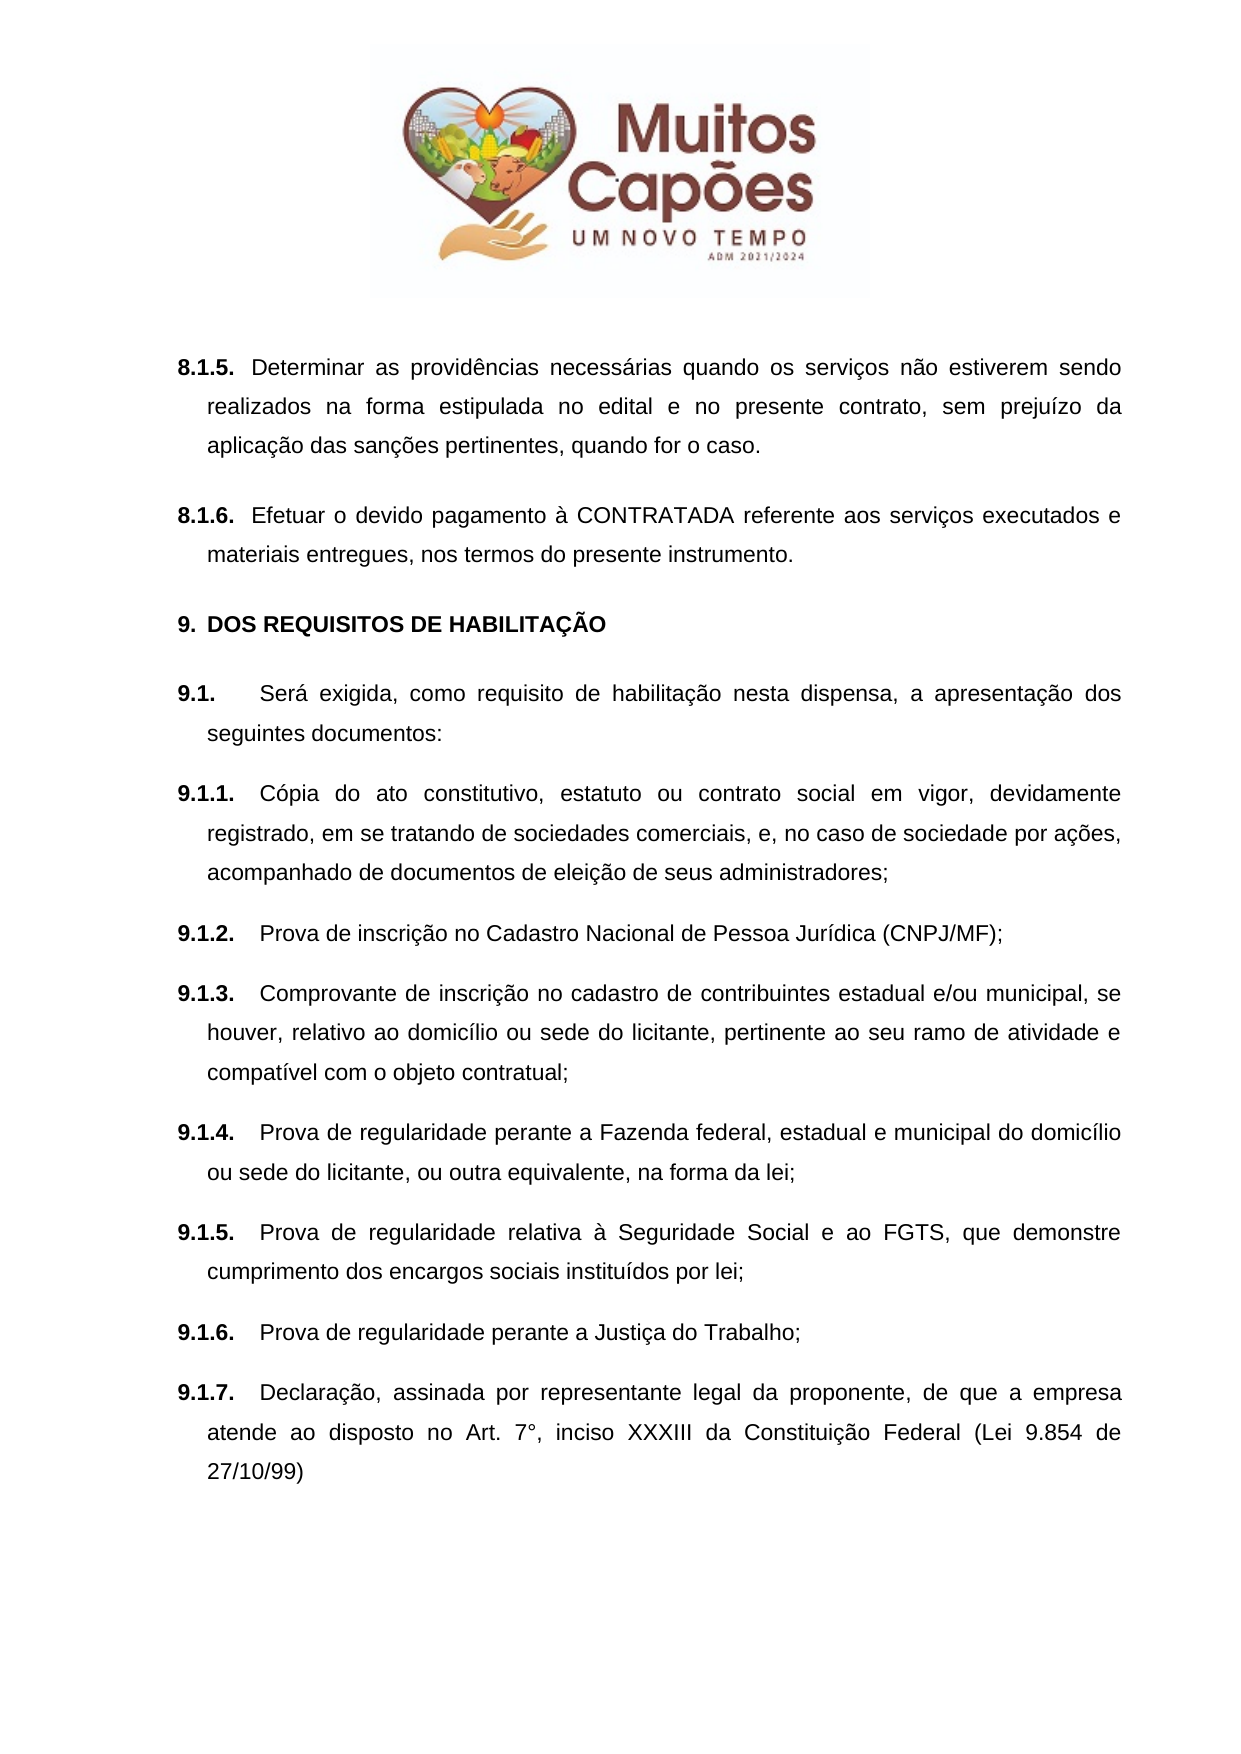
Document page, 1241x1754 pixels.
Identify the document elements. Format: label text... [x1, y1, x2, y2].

list Prova de regularidade perante a Fazenda federal, estadual e municipal do domicílio ou sede do licitante, ou outra equivalente, na forma da lei; [177, 1119, 1122, 1185]
list Será exigida, como requisito de habilitação nesta dispensa, a apresentação dos seguintes documentos: [177, 680, 1122, 746]
list Determinar as providências necessárias quando os serviços não estiverem sendo realizados na forma estipulada no edital e no presente contrato, sem prejuízo da aplicação das sanções pertinentes, quando for o caso. [177, 353, 1122, 459]
list Prova de regularidade relativa à Seguridade Social e ao FGTS, que demonstre cumprimento dos encargos sociais instituídos por lei; [177, 1219, 1122, 1285]
list Prova de regularidade perante a Justiça do Trabalho; [177, 1319, 1122, 1345]
list Comprovante de inscrição no cadastro de contribuintes estadual e/ou municipal, se houver, relativo ao domicílio ou sede do licitante, pertinente ao seu ramo de atividade e compatível com o objeto contratual; [177, 980, 1122, 1085]
list Declaração, assinada por representante legal da proponente, de que a empresa atende ao disposto no Art. 7°, inciso XXXIII da Constituição Federal (Lei 9.854 de 27/10/99) [177, 1379, 1122, 1484]
list Efetuar o devido pagamento à CONTRATADA referente aos serviços executados e materiais entregues, nos termos do presente instrumento. [177, 502, 1122, 568]
list Prova de inscrição no Cadastro Nacional de Pessoa Jurídica (CNPJ/MF); [177, 919, 1122, 946]
list DOS REQUISITOS DE HABILITAÇÃO [177, 611, 1122, 637]
picture [370, 44, 870, 298]
list Cópia do ato constitutivo, estatuto ou contrato social em vigor, devidamente registrado, em se tratando de sociedades comerciais, e, no caso de sociedade por ações, acompanhado de documentos de eleição de seus administradores; [177, 780, 1122, 886]
